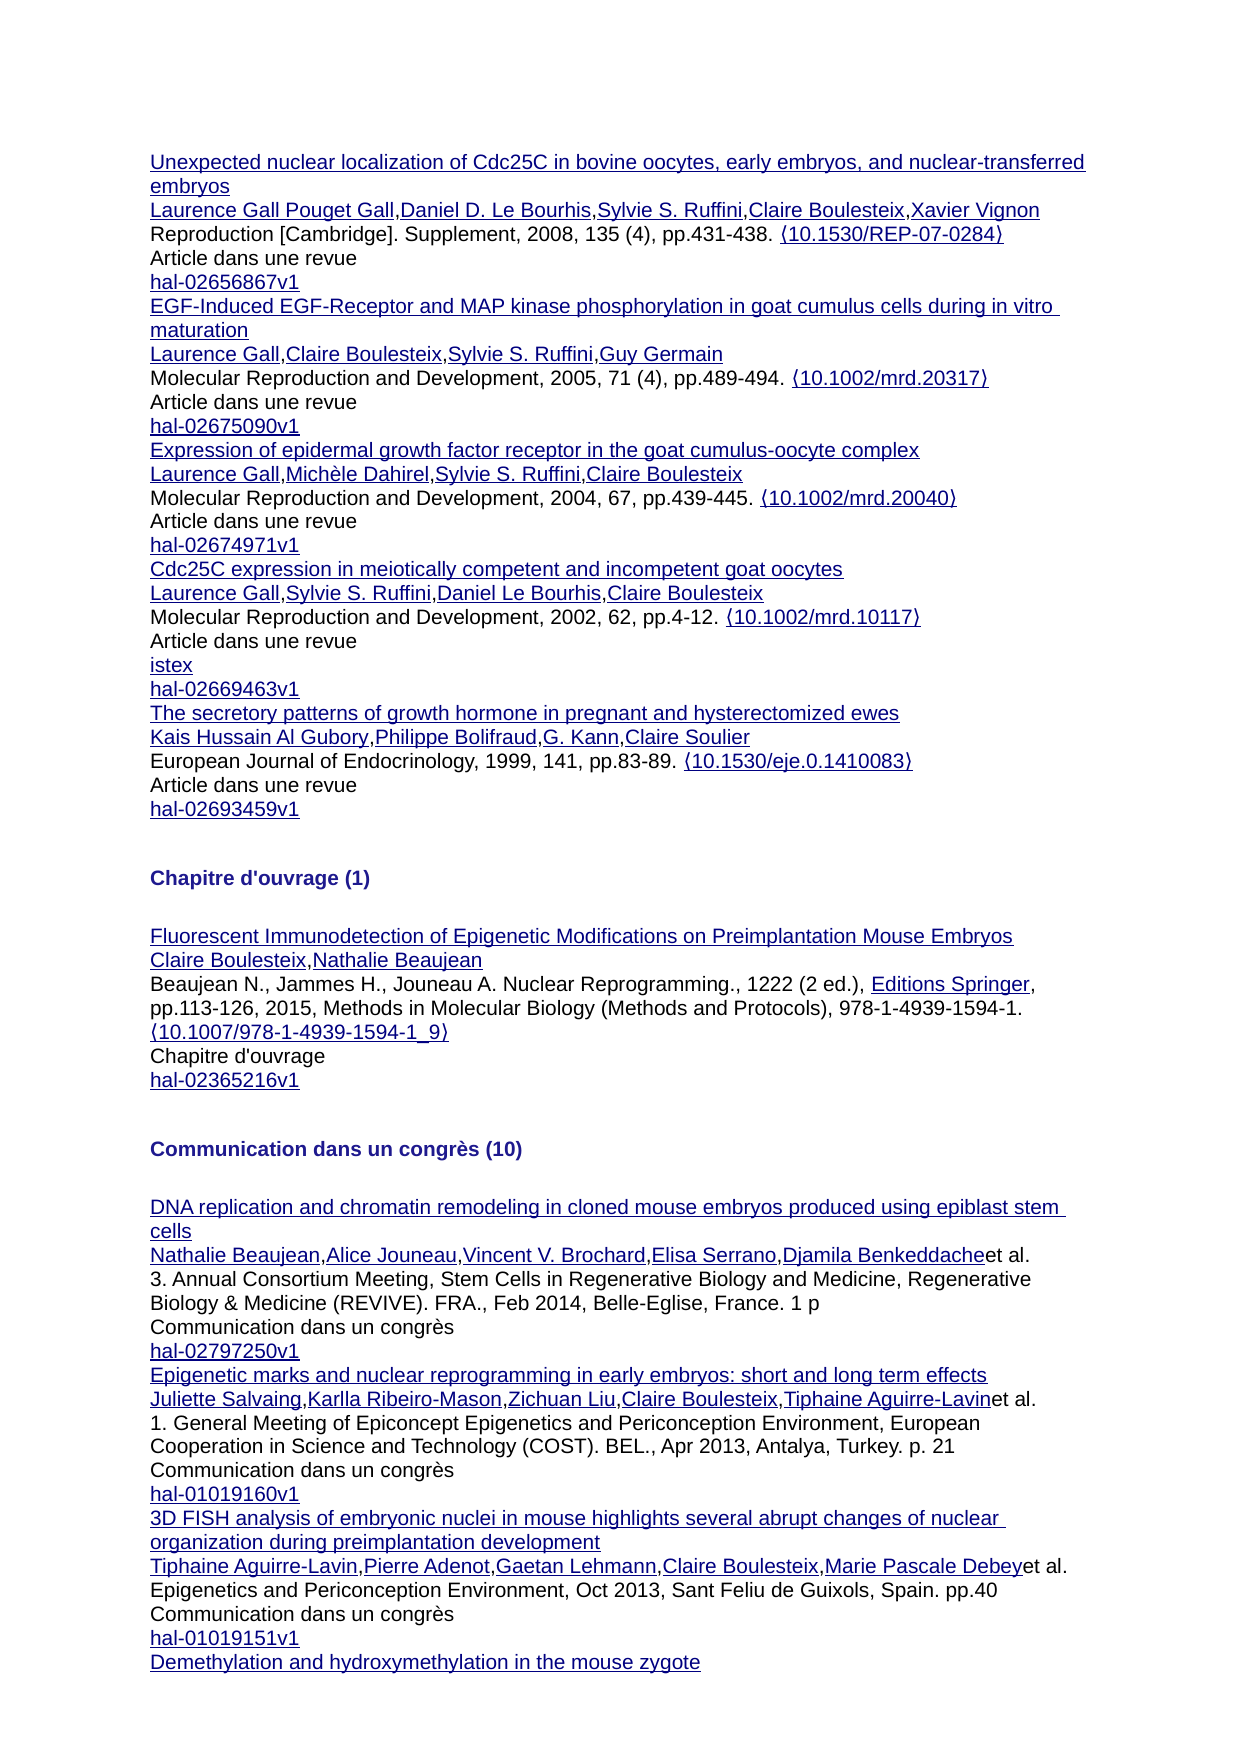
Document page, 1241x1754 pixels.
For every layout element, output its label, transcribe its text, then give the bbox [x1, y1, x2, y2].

table_cell EGF-Induced EGF-Receptor and MAP kinase phosphorylation in goat cumulus cells during in vitro maturation Laurence Gall,Claire Boulesteix,Sylvie S. Ruffini,Guy Germain Molecular Reproduction and Development, 2005, 71 (4), pp.489-494. ⟨10.1002/mrd.20317⟩ Article dans une revue hal-02675090v1 [150, 294, 1090, 437]
table_cell Expression of epidermal growth factor receptor in the goat cumulus-oocyte complex Laurence Gall,Michèle Dahirel,Sylvie S. Ruffini,Claire Boulesteix Molecular Reproduction and Development, 2004, 67, pp.439-445. ⟨10.1002/mrd.20040⟩ Article dans une revue hal-02674971v1 [150, 438, 1090, 557]
table_header DNA replication and chromatin remodeling in cloned mouse embryos produced using epiblast stem cells Nathalie Beaujean,Alice Jouneau,Vincent V. Brochard,Elisa Serrano,Djamila Benkeddacheet al. 3. Annual Consortium Meeting, Stem Cells in Regenerative Biology and Medicine, Regenerative Biology & Medicine (REVIVE). FRA., Feb 2014, Belle-Eglise, France. 1 p Communication dans un congrès hal-02797250v1 [150, 1195, 1090, 1362]
table_cell 3D FISH analysis of embryonic nuclei in mouse highlights several abrupt changes of nuclear organization during preimplantation development Tiphaine Aguirre-Lavin,Pierre Adenot,Gaetan Lehmann,Claire Boulesteix,Marie Pascale Debeyet al. Epigenetics and Periconception Environment, Oct 2013, Sant Feliu de Guixols, Spain. pp.40 Communication dans un congrès hal-01019151v1 [150, 1506, 1090, 1650]
table_cell Cdc25C expression in meiotically competent and incompetent goat oocytes Laurence Gall,Sylvie S. Ruffini,Daniel Le Bourhis,Claire Boulesteix Molecular Reproduction and Development, 2002, 62, pp.4-12. ⟨10.1002/mrd.10117⟩ Article dans une revue istex hal-02669463v1 [150, 557, 1090, 701]
subtitle Chapitre d'ouvrage (1) [150, 866, 1090, 889]
table_header Fluorescent Immunodetection of Epigenetic Modifications on Preimplantation Mouse Embryos Claire Boulesteix,Nathalie Beaujean Beaujean N., Jammes H., Jouneau A. Nuclear Reprogramming., 1222 (2 ed.), Editions Springer, pp.113-126, 2015, Methods in Molecular Biology (Methods and Protocols), 978-1-4939-1594-1. ⟨10.1007/978-1-4939-1594-1_9⟩ Chapitre d'ouvrage hal-02365216v1 [150, 924, 1090, 1092]
table_cell The secretory patterns of growth hormone in pregnant and hysterectomized ewes Kais Hussain Al Gubory,Philippe Bolifraud,G. Kann,Claire Soulier European Journal of Endocrinology, 1999, 141, pp.83-89. ⟨10.1530/eje.0.1410083⟩ Article dans une revue hal-02693459v1 [150, 701, 1090, 821]
subtitle Communication dans un congrès (10) [150, 1136, 1090, 1160]
table_cell Demethylation and hydroxymethylation in the mouse zygote [150, 1650, 1090, 1674]
table_cell Epigenetic marks and nuclear reprogramming in early embryos: short and long term effects Juliette Salvaing,Karlla Ribeiro-Mason,Zichuan Liu,Claire Boulesteix,Tiphaine Aguirre-Lavinet al. 1. General Meeting of Epiconcept Epigenetics and Periconception Environment, European Cooperation in Science and Technology (COST). BEL., Apr 2013, Antalya, Turkey. p. 21 Communication dans un congrès hal-01019160v1 [150, 1363, 1090, 1506]
table_cell Unexpected nuclear localization of Cdc25C in bovine oocytes, early embryos, and nuclear-transferred embryos Laurence Gall Pouget Gall,Daniel D. Le Bourhis,Sylvie S. Ruffini,Claire Boulesteix,Xavier Vignon Reproduction [Cambridge]. Supplement, 2008, 135 (4), pp.431-438. ⟨10.1530/REP-07-0284⟩ Article dans une revue hal-02656867v1 [150, 150, 1090, 294]
